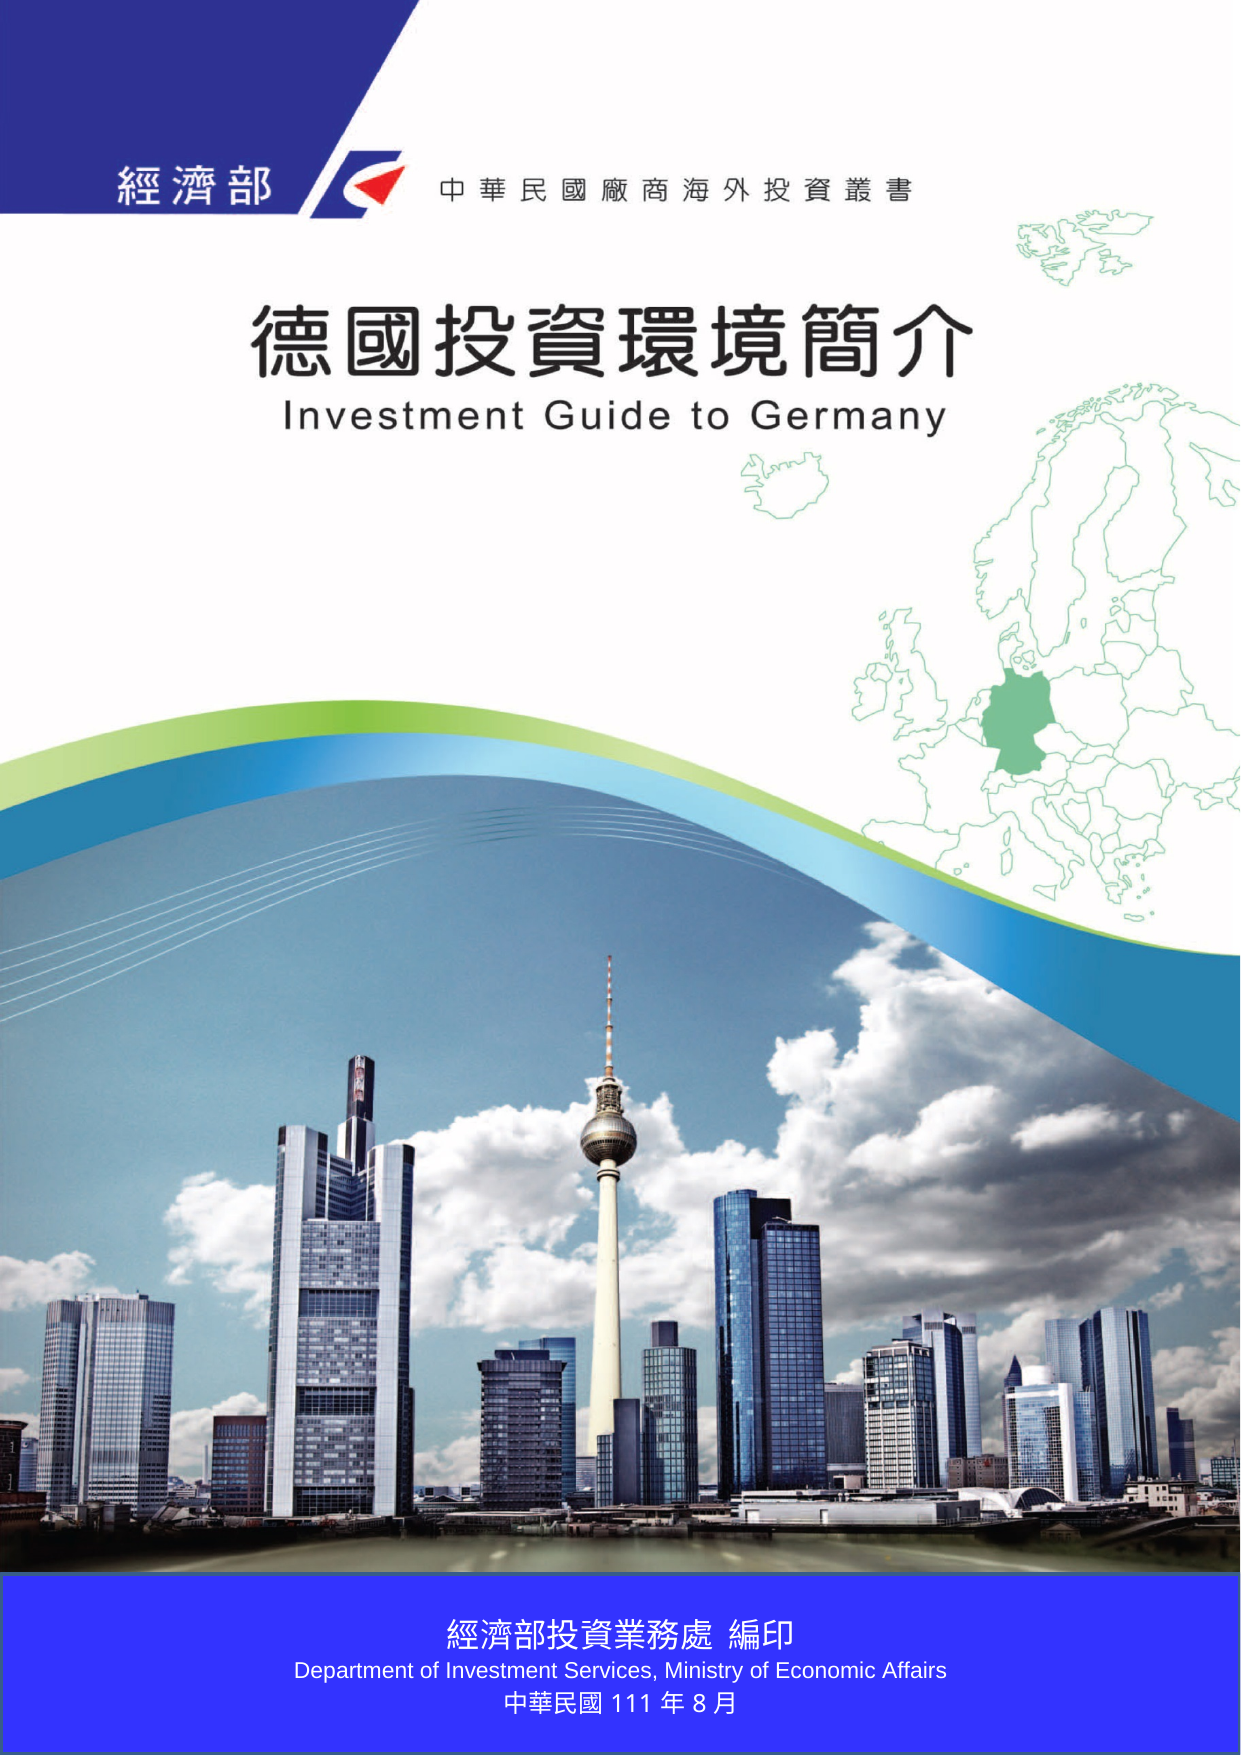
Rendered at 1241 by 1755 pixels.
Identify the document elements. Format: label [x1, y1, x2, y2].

picture [0, 0, 1241, 1572]
